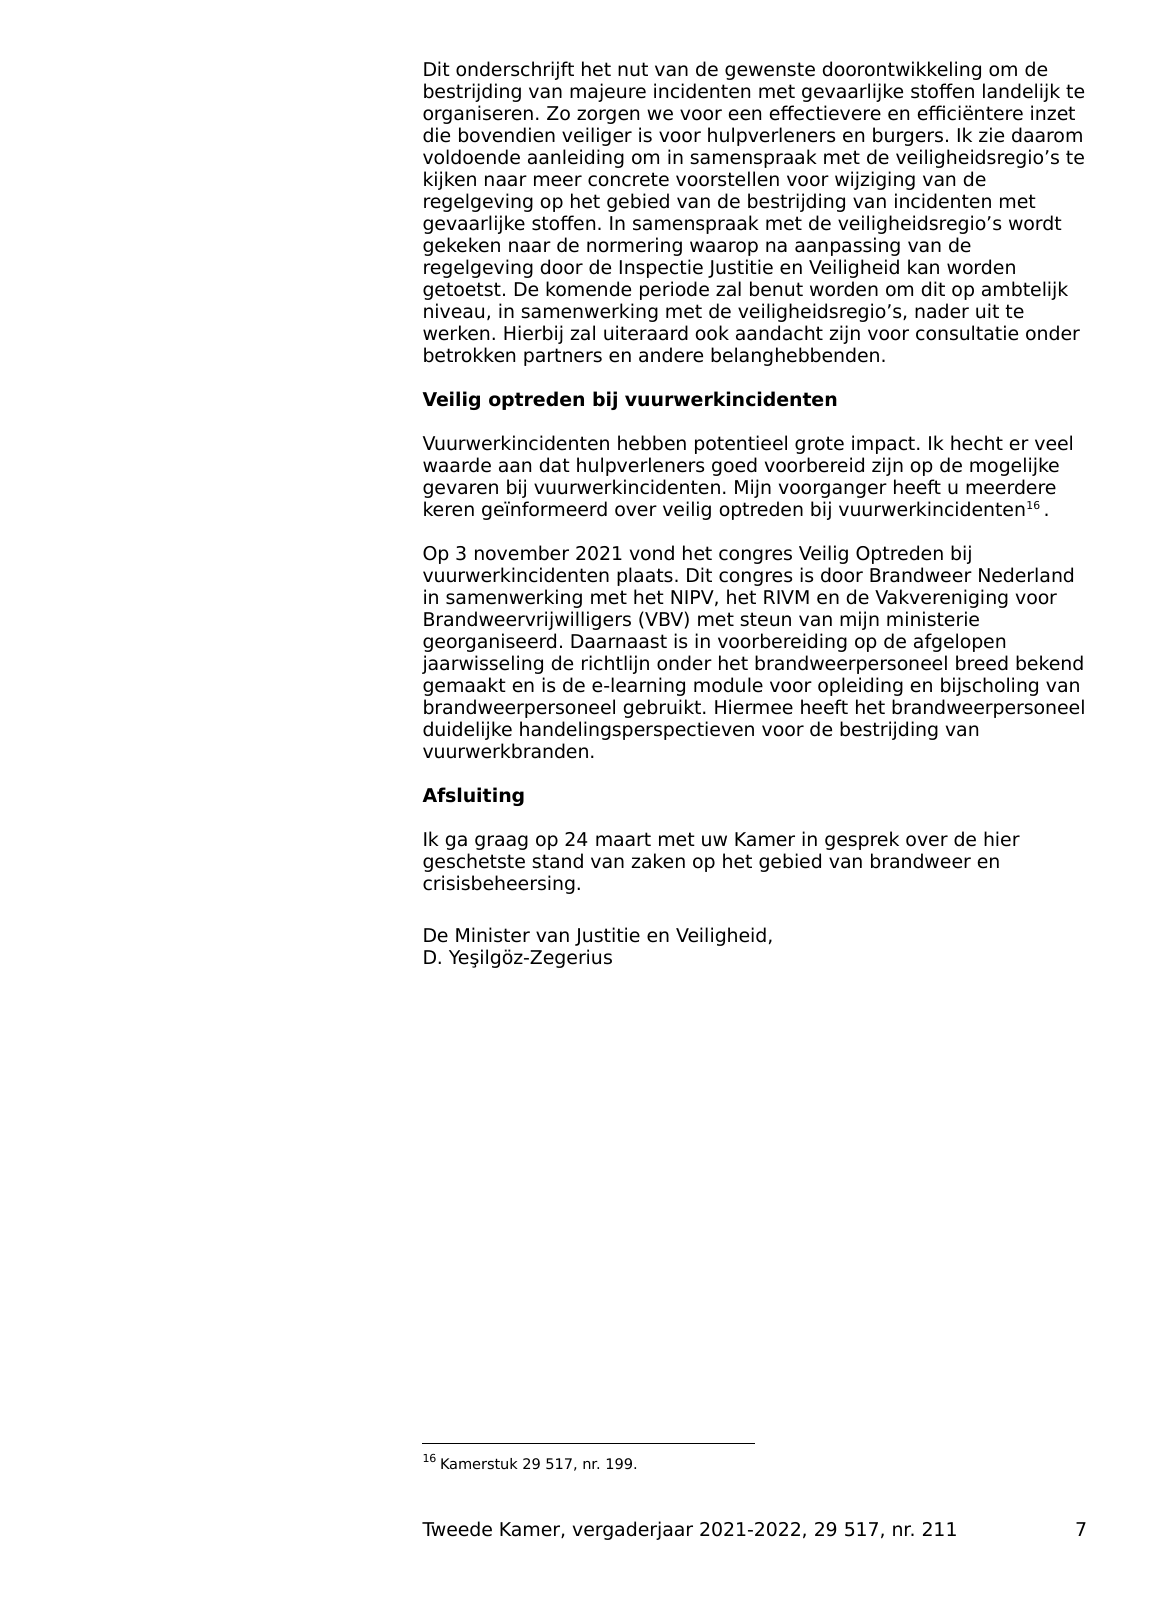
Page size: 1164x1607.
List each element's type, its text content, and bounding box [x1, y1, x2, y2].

text De Minister van Justitie en Veiligheid, D. Yeşilgöz-Zegerius [422, 925, 1087, 969]
text Kamerstuk 29 517, nr. 199. [422, 1452, 1087, 1474]
subtitle Veilig optreden bij vuurwerkincidenten [422, 389, 1087, 411]
text Ik ga graag op 24 maart met uw Kamer in gesprek over de hier geschetste stand van zaken op het gebied van brandweer en crisisbeheersing. [422, 829, 1087, 895]
text Dit onderschrijft het nut van de gewenste doorontwikkeling om de bestrijding van majeure incidenten met gevaarlijke stoffen landelijk te organiseren. Zo zorgen we voor een effectievere en efficiëntere inzet die bovendien veiliger is voor hulpverleners en burgers. Ik zie daarom voldoende aanleiding om in samenspraak met de veiligheidsregio’s te kijken naar meer concrete voorstellen voor wijziging van de regelgeving op het gebied van de bestrijding van incidenten met gevaarlijke stoffen. In samenspraak met de veiligheidsregio’s wordt gekeken naar de normering waarop na aanpassing van de regelgeving door de Inspectie Justitie en Veiligheid kan worden getoetst. De komende periode zal benut worden om dit op ambtelijk niveau, in samenwerking met de veiligheidsregio’s, nader uit te werken. Hierbij zal uiteraard ook aandacht zijn voor consultatie onder betrokken partners en andere belanghebbenden. [422, 59, 1087, 367]
text Vuurwerkincidenten hebben potentieel grote impact. Ik hecht er veel waarde aan dat hulpverleners goed voorbereid zijn op de mogelijke gevaren bij vuurwerkincidenten. Mijn voorganger heeft u meerdere keren geïnformeerd over veilig optreden bij vuurwerkincidenten. [422, 433, 1087, 521]
text Op 3 november 2021 vond het congres Veilig Optreden bij vuurwerkincidenten plaats. Dit congres is door Brandweer Nederland in samenwerking met het NIPV, het RIVM en de Vakvereniging voor Brandweervrijwilligers (VBV) met steun van mijn ministerie georganiseerd. Daarnaast is in voorbereiding op de afgelopen jaarwisseling de richtlijn onder het brandweerpersoneel breed bekend gemaakt en is de e-learning module voor opleiding en bijscholing van brandweerpersoneel gebruikt. Hiermee heeft het brandweerpersoneel duidelijke handelingsperspectieven voor de bestrijding van vuurwerkbranden. [422, 543, 1087, 763]
subtitle Afsluiting [422, 785, 1087, 807]
